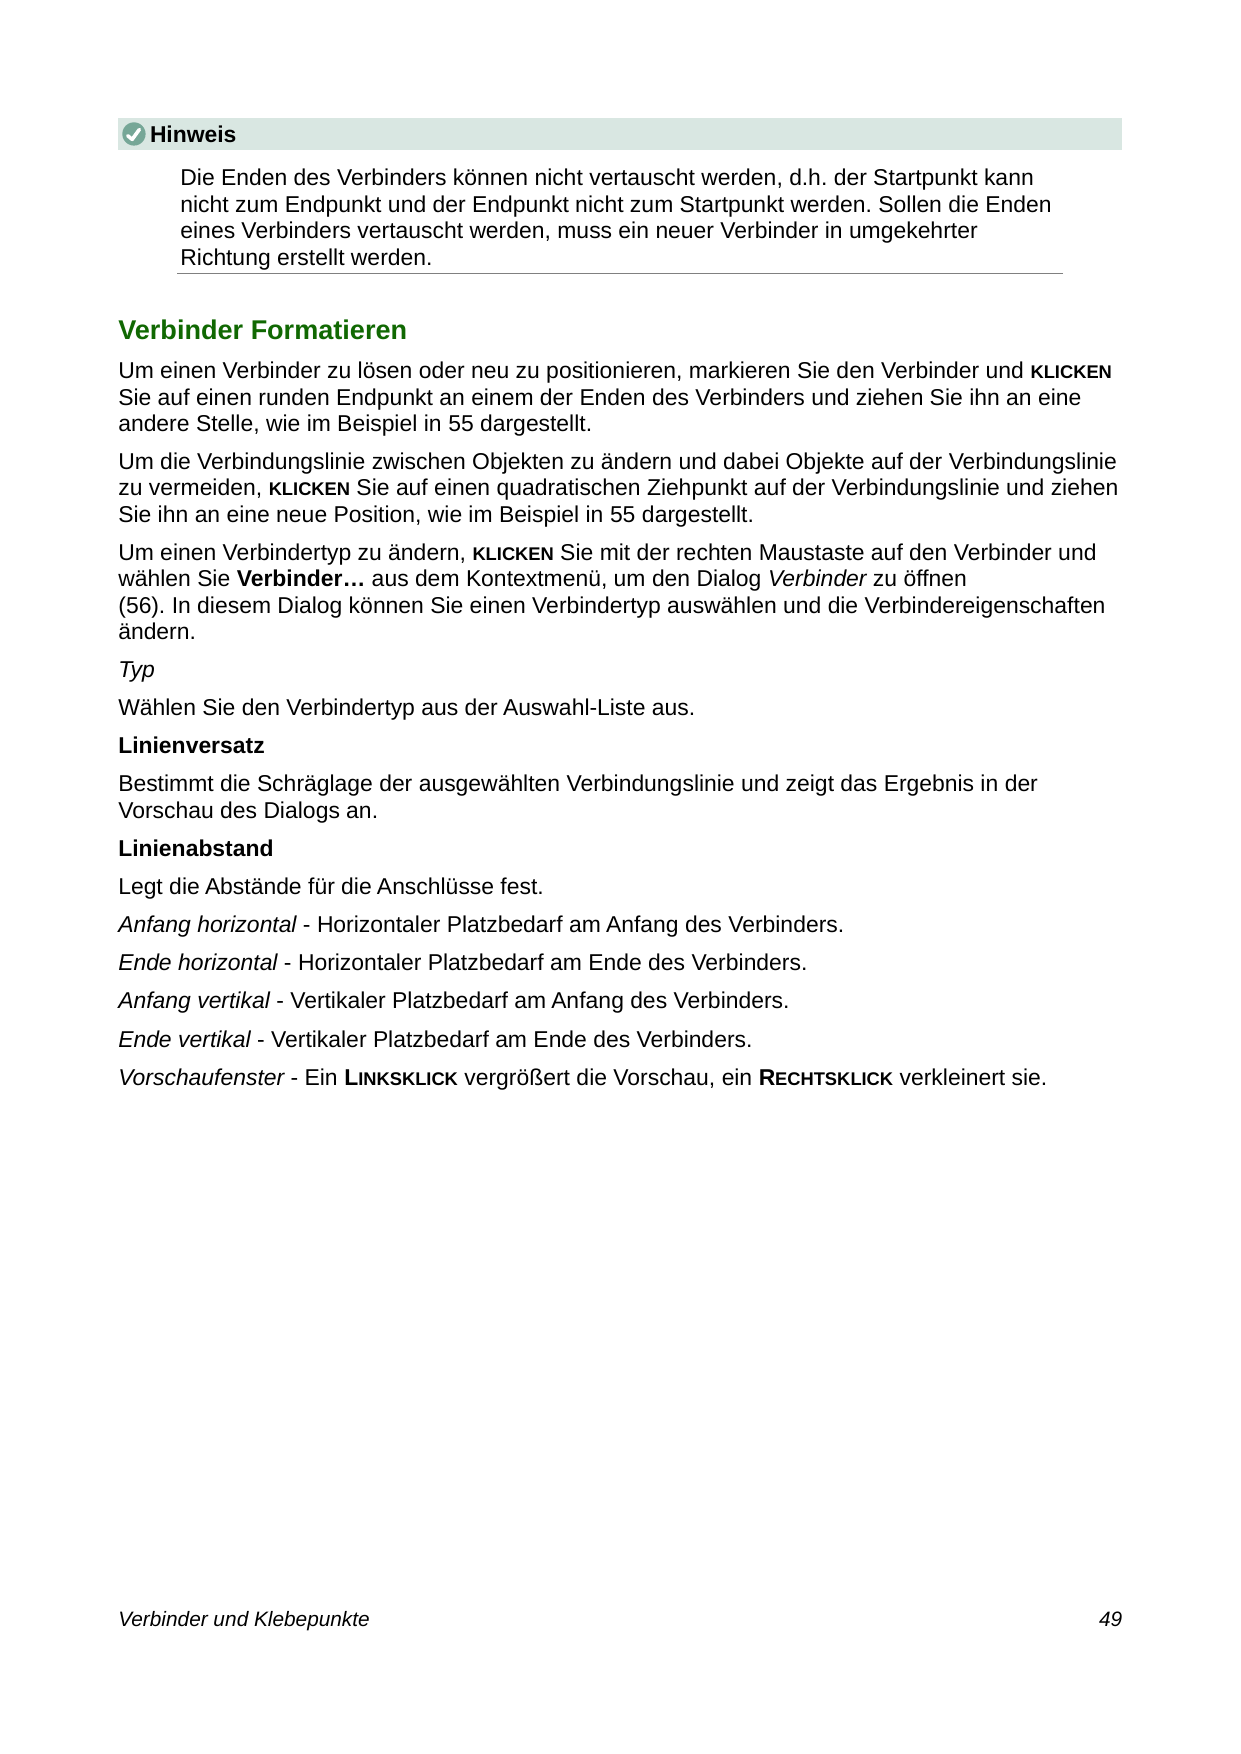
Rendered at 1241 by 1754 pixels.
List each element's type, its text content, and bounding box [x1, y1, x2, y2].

text Linienversatz [118, 732, 1122, 759]
text Ende horizontal - Horizontaler Platzbedarf am Ende des Verbinders. [118, 949, 1122, 976]
text Wählen Sie den Verbindertyp aus der Auswahl-Liste aus. [118, 694, 1122, 721]
text Um einen Verbindertyp zu ändern, klicken Sie mit der rechten Maustaste auf den Verbinder und wählen Sie Verbinder… aus dem Kontextmenü, um den Dialog Verbinder zu öffnen (Abbildung 56). In diesem Dialog können Sie einen Verbindertyp auswählen und die Verbindereigenschaften ändern. [118, 539, 1122, 644]
text Bestimmt die Schräglage der ausgewählten Verbindungslinie und zeigt das Ergebnis in der Vorschau des Dialogs an. [118, 770, 1122, 823]
text Ende vertikal - Vertikaler Platzbedarf am Ende des Verbinders. [118, 1026, 1122, 1052]
text Um einen Verbinder zu lösen oder neu zu positionieren, markieren Sie den Verbinder und klicken Sie auf einen runden Endpunkt an einem der Enden des Verbinders und ziehen Sie ihn an eine andere Stelle, wie im Beispiel in Abbildung 55 dargestellt. [118, 357, 1122, 436]
text Legt die Abstände für die Anschlüsse fest. [118, 873, 1122, 899]
text Typ [118, 656, 1122, 682]
text Linienabstand [118, 835, 1122, 861]
list Hinweis [118, 118, 1122, 150]
subtitle Verbinder Formatieren [118, 314, 1122, 345]
text Die Enden des Verbinders können nicht vertauscht werden, d.h. der Startpunkt kann nicht zum Endpunkt und der Endpunkt nicht zum Startpunkt werden. Sollen die Enden eines Verbinders vertauscht werden, muss ein neuer Verbinder in umgekehrter Richtung erstellt werden. [177, 161, 1063, 273]
text Anfang vertikal - Vertikaler Platzbedarf am Anfang des Verbinders. [118, 987, 1122, 1014]
text Anfang horizontal - Horizontaler Platzbedarf am Anfang des Verbinders. [118, 911, 1122, 937]
text Vorschaufenster - Ein Linksklick vergrößert die Vorschau, ein Rechtsklick verkleinert sie. [118, 1064, 1122, 1090]
text Um die Verbindungslinie zwischen Objekten zu ändern und dabei Objekte auf der Verbindungslinie zu vermeiden, klicken Sie auf einen quadratischen Ziehpunkt auf der Verbindungslinie und ziehen Sie ihn an eine neue Position, wie im Beispiel in Abbildung 55 dargestellt. [118, 448, 1122, 527]
